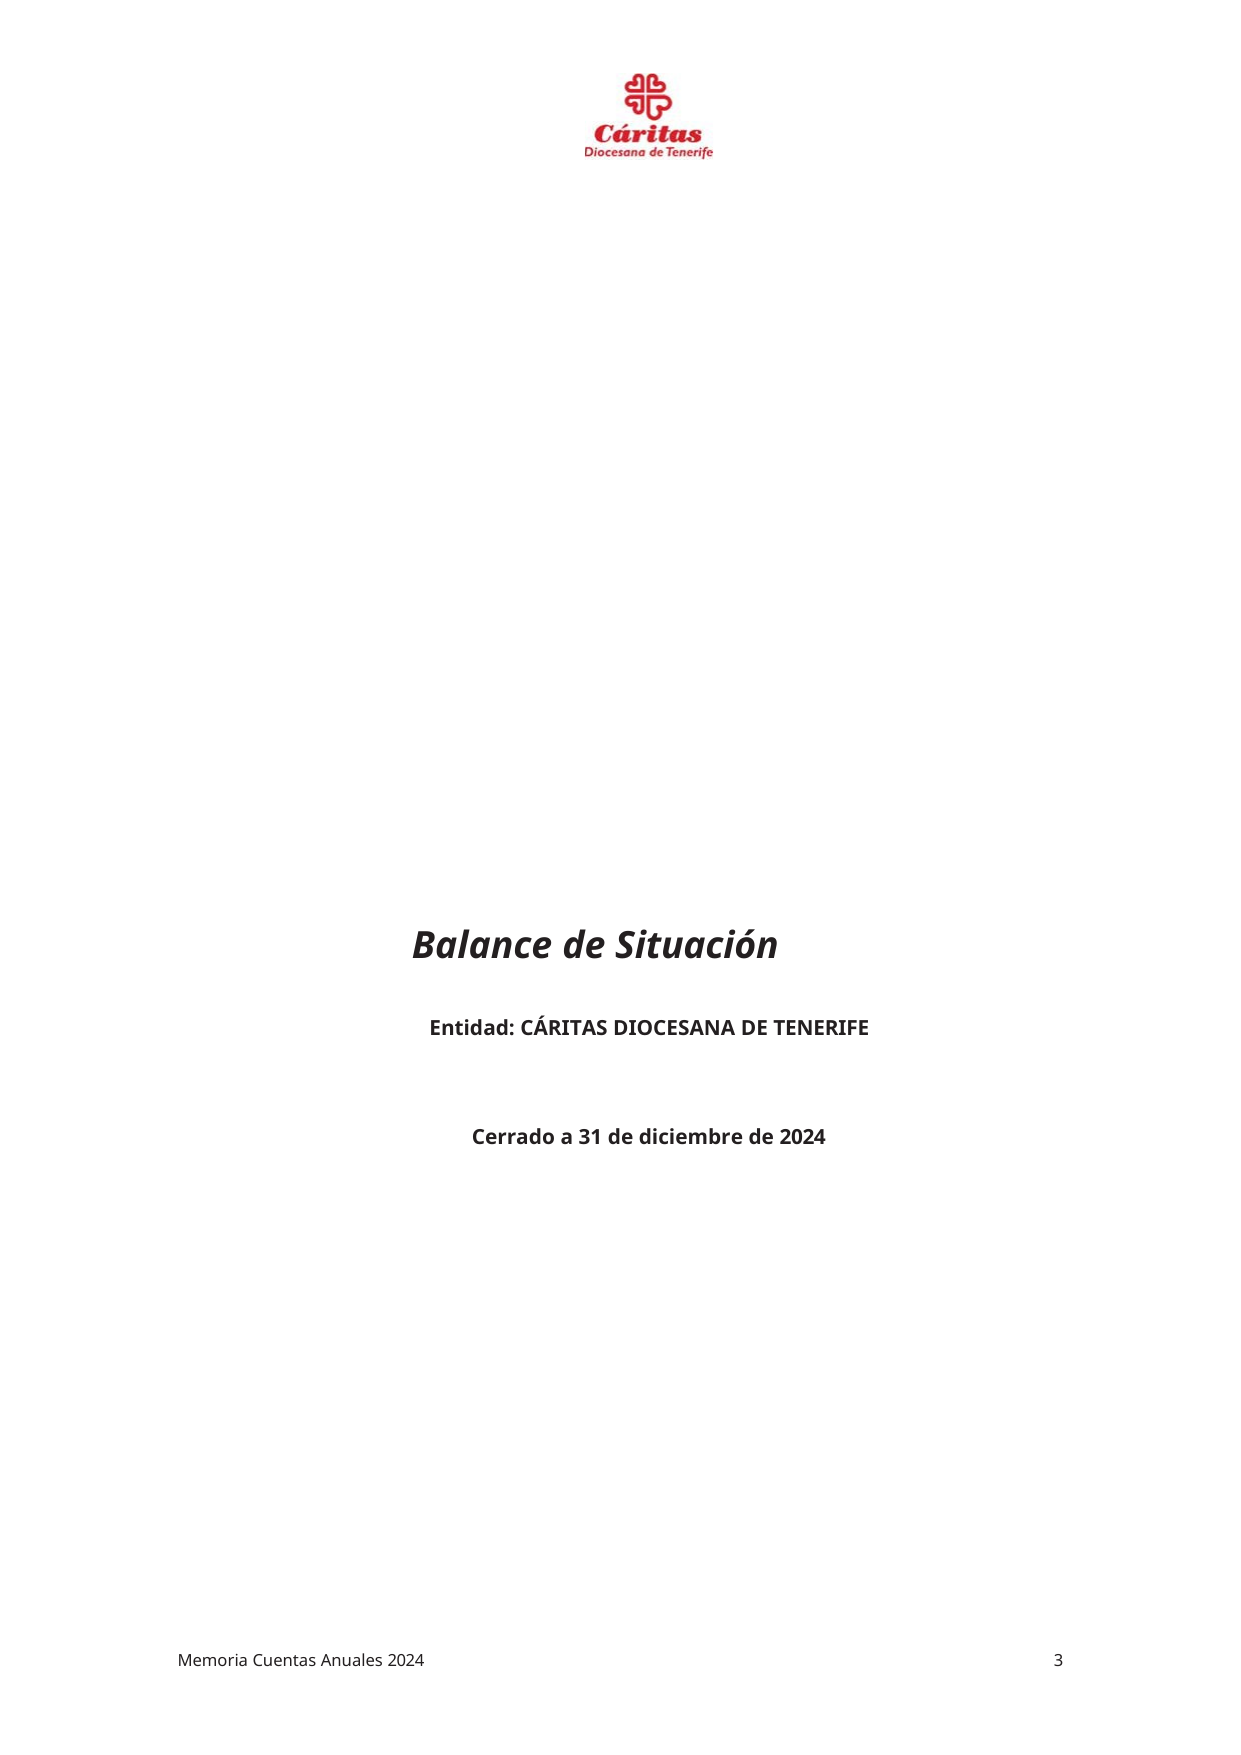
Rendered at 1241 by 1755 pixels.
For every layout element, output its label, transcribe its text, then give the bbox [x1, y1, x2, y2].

text Cerrado a 31 de diciembre de 2024 [133, 1122, 1165, 1151]
subtitle Balance de Situación [29, 919, 1165, 970]
text Entidad: CÁRITAS DIOCESANA DE TENERIFE [133, 1013, 1165, 1042]
